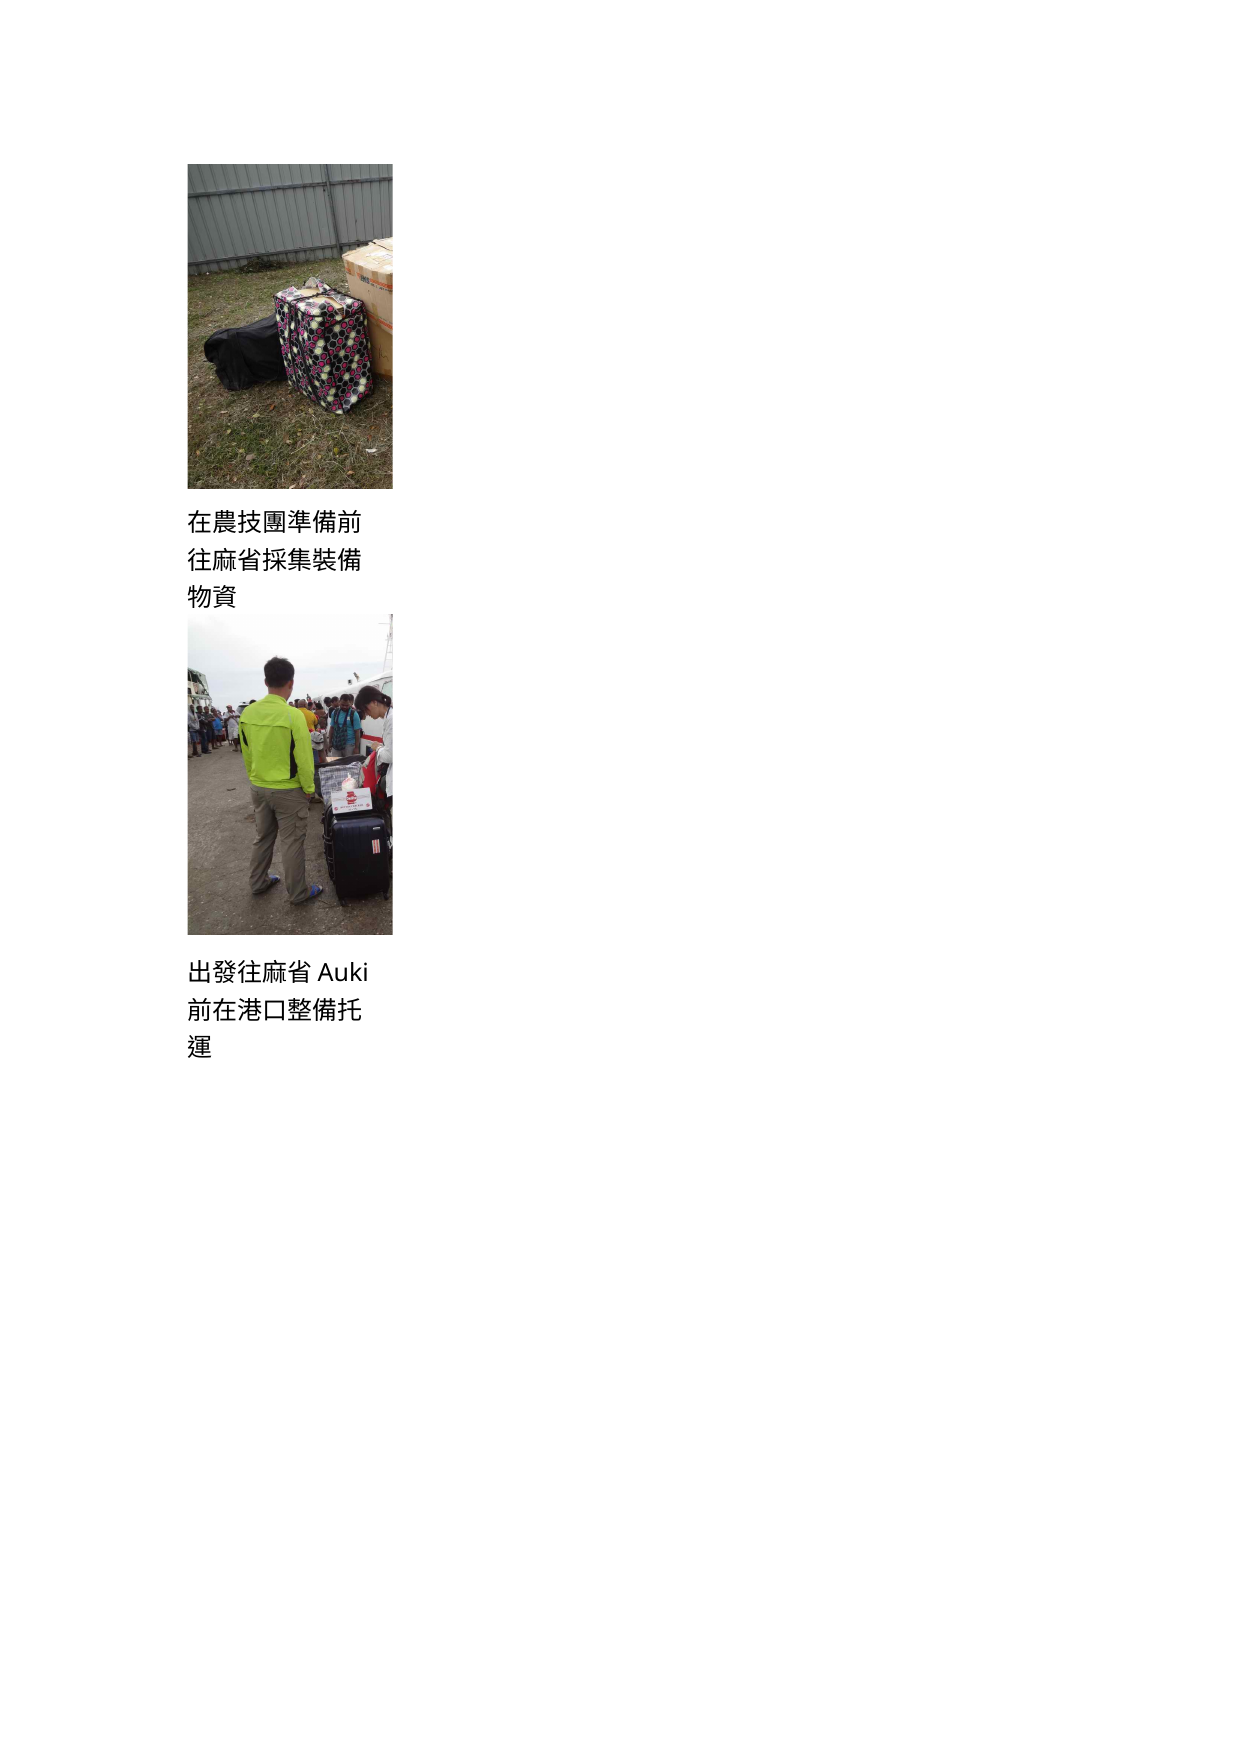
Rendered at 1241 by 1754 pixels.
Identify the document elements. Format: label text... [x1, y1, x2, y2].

picture [187, 164, 393, 489]
text 出發往麻省Auki前在港口整備托運 [187, 952, 371, 1064]
text 在農技團準備前往麻省採集裝備物資 [187, 502, 371, 614]
picture [187, 614, 393, 935]
